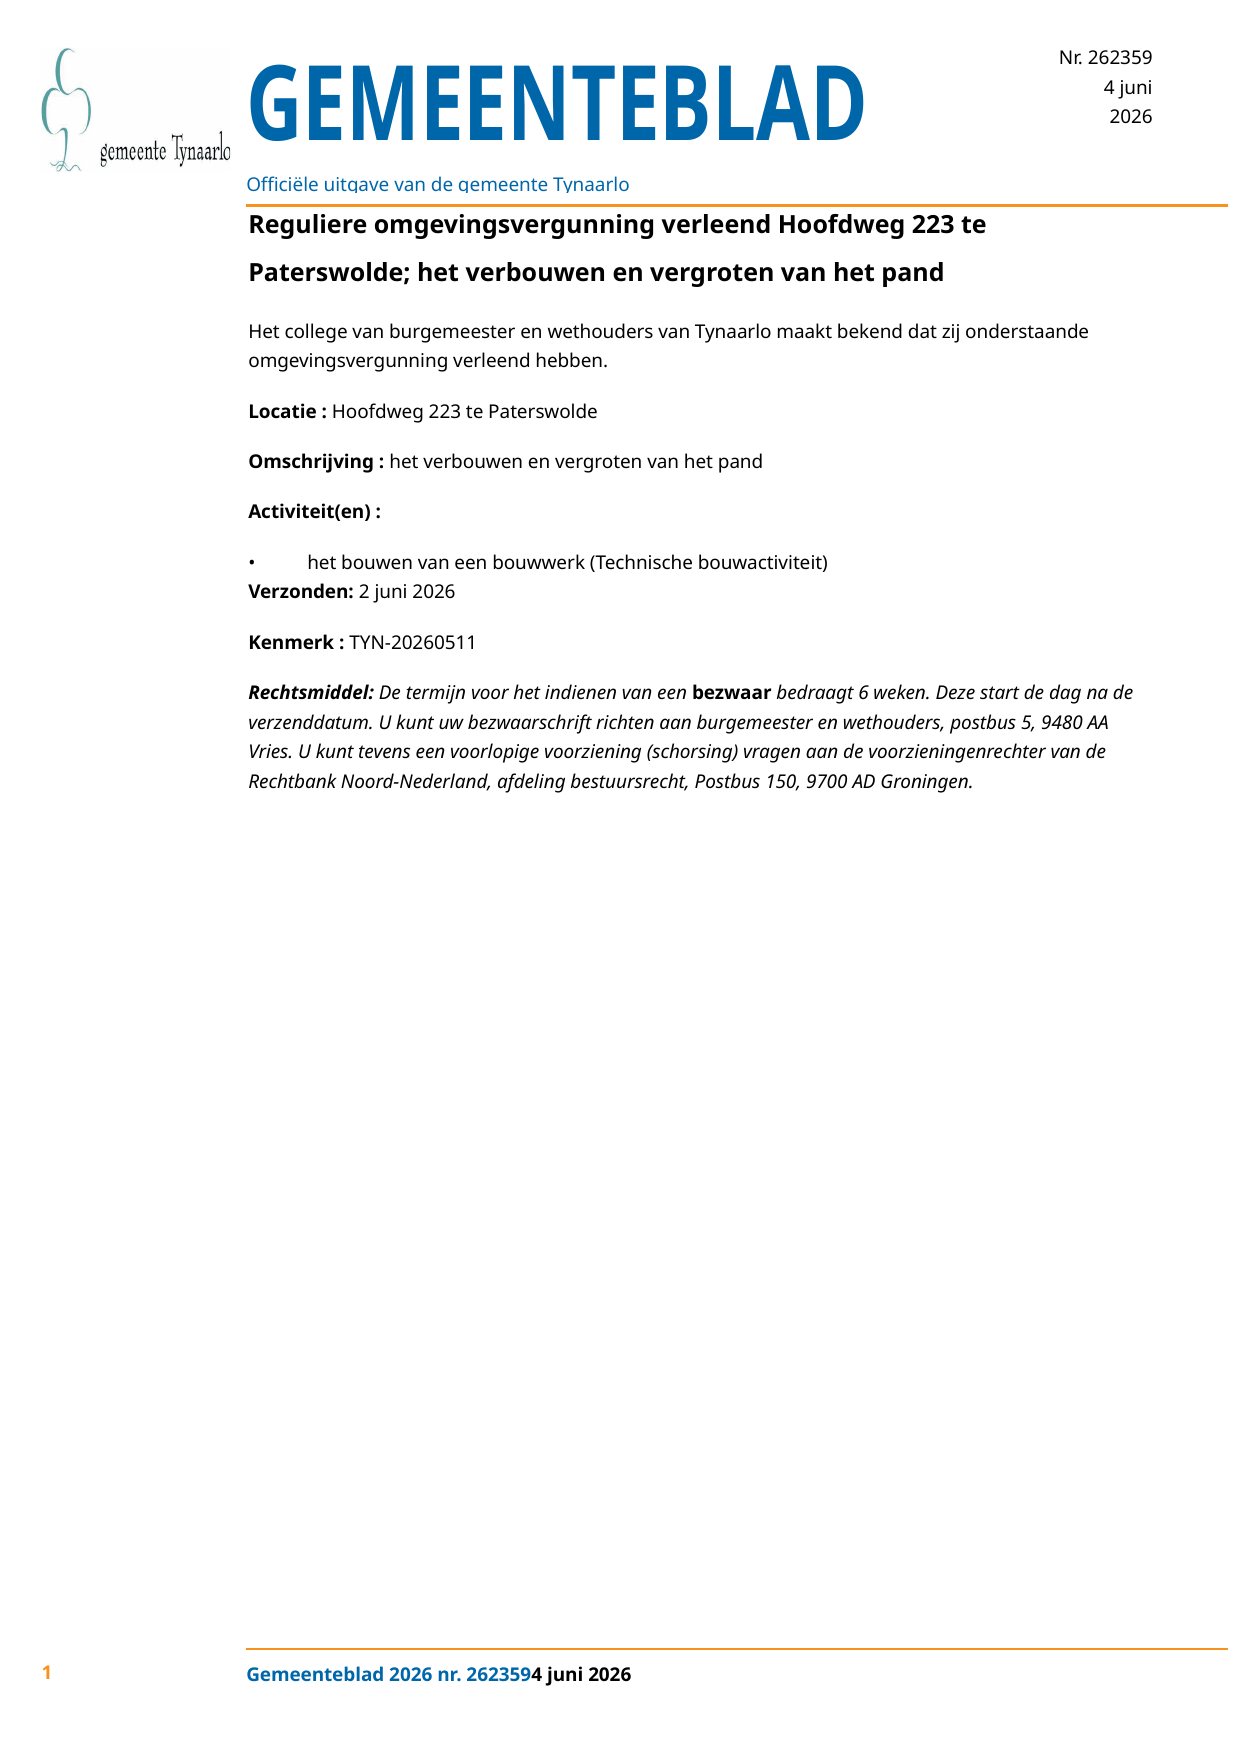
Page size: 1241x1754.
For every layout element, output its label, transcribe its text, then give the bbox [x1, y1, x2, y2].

text Reguliere omgevingsvergunning verleend Hoofdweg 223 te Paterswolde; het verbouwen en vergroten van het pand [248, 207, 1152, 288]
text Omschrijving : het verbouwen en vergroten van het pand [248, 448, 1152, 474]
list het bouwen van een bouwwerk (Technische bouwactiviteit) [248, 549, 1152, 575]
text Verzonden: 2 juni 2026 [248, 579, 1152, 604]
text Rechtsmiddel: De termijn voor het indienen van een bezwaar bedraagt 6 weken. Deze start de dag na de verzenddatum. U kunt uw bezwaarschrift richten aan burgemeester en wethouders, postbus 5, 9480 AA Vries. U kunt tevens een voorlopige voorziening (schorsing) vragen aan de voorzieningenrechter van de Rechtbank Noord-Nederland, afdeling bestuursrecht, Postbus 150, 9700 AD Groningen. [248, 679, 1152, 794]
text Het college van burgemeester en wethouders van Tynaarlo maakt bekend dat zij onderstaande omgevingsvergunning verleend hebben. [248, 318, 1152, 373]
text Activiteit(en) : [248, 499, 1152, 524]
text Locatie : Hoofdweg 223 te Paterswolde [248, 398, 1152, 424]
picture [41, 47, 231, 172]
text Kenmerk : TYN-20260511 [248, 629, 1152, 655]
